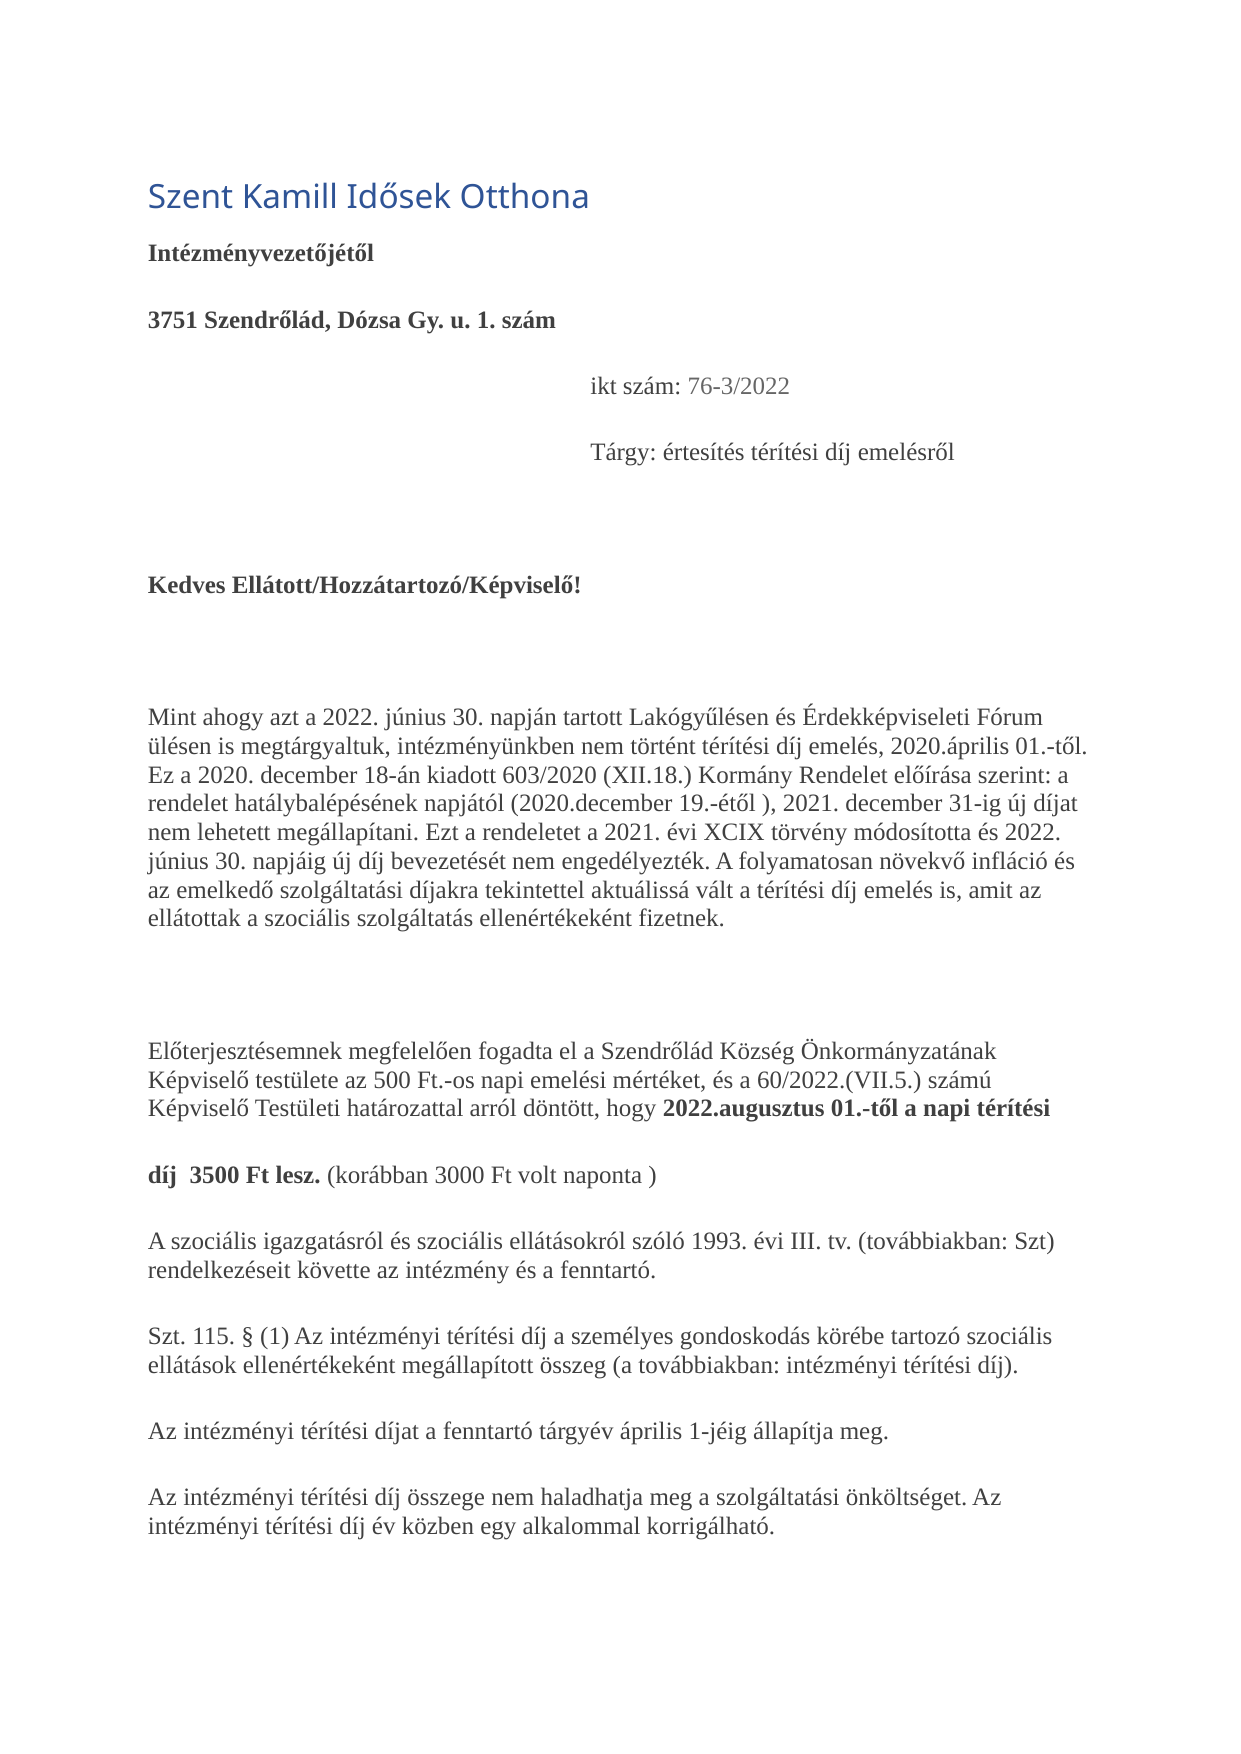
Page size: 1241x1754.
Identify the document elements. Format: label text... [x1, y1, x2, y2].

text Előterjesztésemnek megfelelően fogadta el a Szendrőlád Község Önkormányzatának Képviselő testülete az 500 Ft.-os napi emelési mértéket, és a 60/2022.(VII.5.) számú Képviselő Testületi határozattal arról döntött, hogy 2022.augusztus 01.-től a napi térítési [148, 1036, 1093, 1122]
text Intézményvezetőjétől [148, 238, 1093, 267]
text díj 3500 Ft lesz. (korábban 3000 Ft volt naponta ) [148, 1160, 1093, 1188]
text Az intézményi térítési díj összege nem haladhatja meg a szolgáltatási önköltséget. Az intézményi térítési díj év közben egy alkalommal korrigálható. [148, 1482, 1093, 1540]
text Az intézményi térítési díjat a fenntartó tárgyév április 1-jéig állapítja meg. [148, 1416, 1093, 1445]
subtitle Szent Kamill Idősek Otthona [148, 173, 1093, 218]
text Kedves Ellátott/Hozzátartozó/Képviselő! [148, 570, 1093, 598]
text Szt. 115. § (1) Az intézményi térítési díj a személyes gondoskodás körébe tartozó szociális ellátások ellenértékeként megállapított összeg (a továbbiakban: intézményi térítési díj). [148, 1321, 1093, 1378]
text A szociális igazgatásról és szociális ellátásokról szóló 1993. évi III. tv. (továbbiakban: Szt) rendelkezéseit követte az intézmény és a fenntartó. [148, 1226, 1093, 1283]
text Tárgy: értesítés térítési díj emelésről [516, 437, 1093, 466]
text ikt szám: 76-3/2022 [148, 371, 1093, 400]
text 3751 Szendrőlád, Dózsa Gy. u. 1. szám [148, 305, 1093, 333]
text Mint ahogy azt a 2022. június 30. napján tartott Lakógyűlésen és Érdekképviseleti Fórum ülésen is megtárgyaltuk, intézményünkben nem történt térítési díj emelés, 2020.április 01.-től. Ez a 2020. december 18-án kiadott 603/2020 (XII.18.) Kormány Rendelet előírása szerint: a rendelet hatálybalépésének napjától (2020.december 19.-étől ), 2021. december 31-ig új díjat nem lehetett megállapítani. Ezt a rendeletet a 2021. évi XCIX törvény módosította és 2022. június 30. napjáig új díj bevezetését nem engedélyezték. A folyamatosan növekvő infláció és az emelkedő szolgáltatási díjakra tekintettel aktuálissá vált a térítési díj emelés is, amit az ellátottak a szociális szolgáltatás ellenértékeként fizetnek. [148, 702, 1093, 932]
